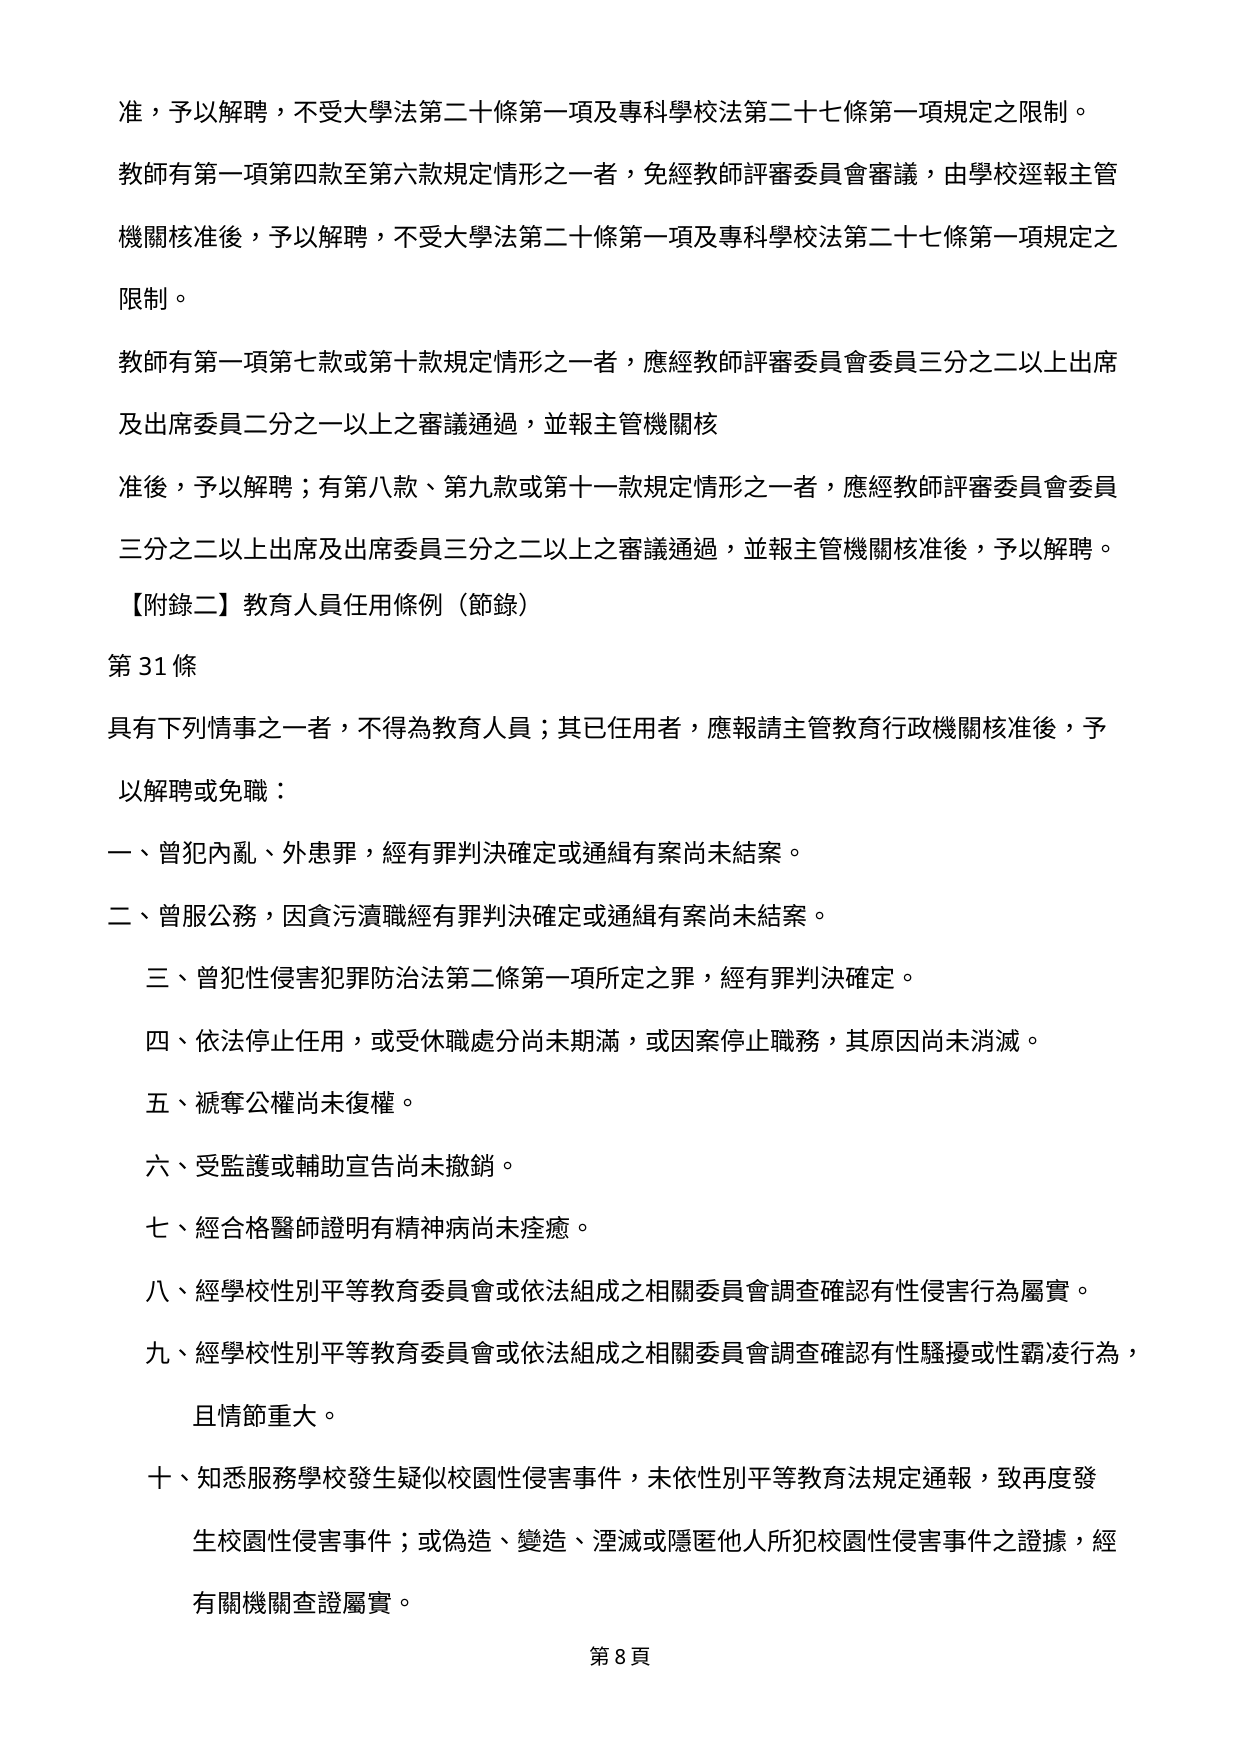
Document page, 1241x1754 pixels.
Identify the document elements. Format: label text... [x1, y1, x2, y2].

text 六、受監護或輔助宣告尚未撤銷。 [145, 1123, 1122, 1185]
text 四、依法停止任用，或受休職處分尚未期滿，或因案停止職務，其原因尚未消滅。 [145, 998, 1122, 1060]
text 九、經學校性別平等教育委員會或依法組成之相關委員會調查確認有性騷擾或性霸凌行為，且情節重大。 [145, 1310, 1122, 1435]
text 二、曾服公務，因貪污瀆職經有罪判決確定或通緝有案尚未結案。 [108, 873, 1122, 935]
text 十、知悉服務學校發生疑似校園性侵害事件，未依性別平等教育法規定通報，致再度發生校園性侵害事件；或偽造、變造、湮滅或隱匿他人所犯校園性侵害事件之證據，經有關機關查證屬實。 [148, 1435, 1122, 1623]
text 具有下列情事之一者，不得為教育人員；其已任用者，應報請主管教育行政機關核准後，予以解聘或免職： [108, 685, 1122, 810]
text 一、曾犯內亂、外患罪，經有罪判決確定或通緝有案尚未結案。 [108, 810, 1122, 873]
text 第31條 [108, 623, 1122, 685]
text 五、褫奪公權尚未復權。 [145, 1060, 1122, 1123]
text 七、經合格醫師證明有精神病尚未痊癒。 [145, 1185, 1122, 1248]
text 八、經學校性別平等教育委員會或依法組成之相關委員會調查確認有性侵害行為屬實。 [145, 1248, 1122, 1310]
text 准，予以解聘，不受大學法第二十條第一項及專科學校法第二十七條第一項規定之限制。 教師有第一項第四款至第六款規定情形之一者，免經教師評審委員會審議，由學校逕報主管機關核准後，予以解聘，不受大學法第二十條第一項及專科學校法第二十七條第一項規定之限制。 教師有第一項第七款或第十款規定情形之一者，應經教師評審委員會委員三分之二以上出席及出席委員二分之一以上之審議通過，並報主管機關核 准後，予以解聘；有第八款、第九款或第十一款規定情形之一者，應經教師評審委員會委員三分之二以上出席及出席委員三分之二以上之審議通過，並報主管機關核准後，予以解聘。 [118, 68, 1122, 568]
text 三、曾犯性侵害犯罪防治法第二條第一項所定之罪，經有罪判決確定。 [145, 935, 1122, 998]
text 【附錄二】教育人員任用條例（節錄） [118, 581, 1122, 623]
